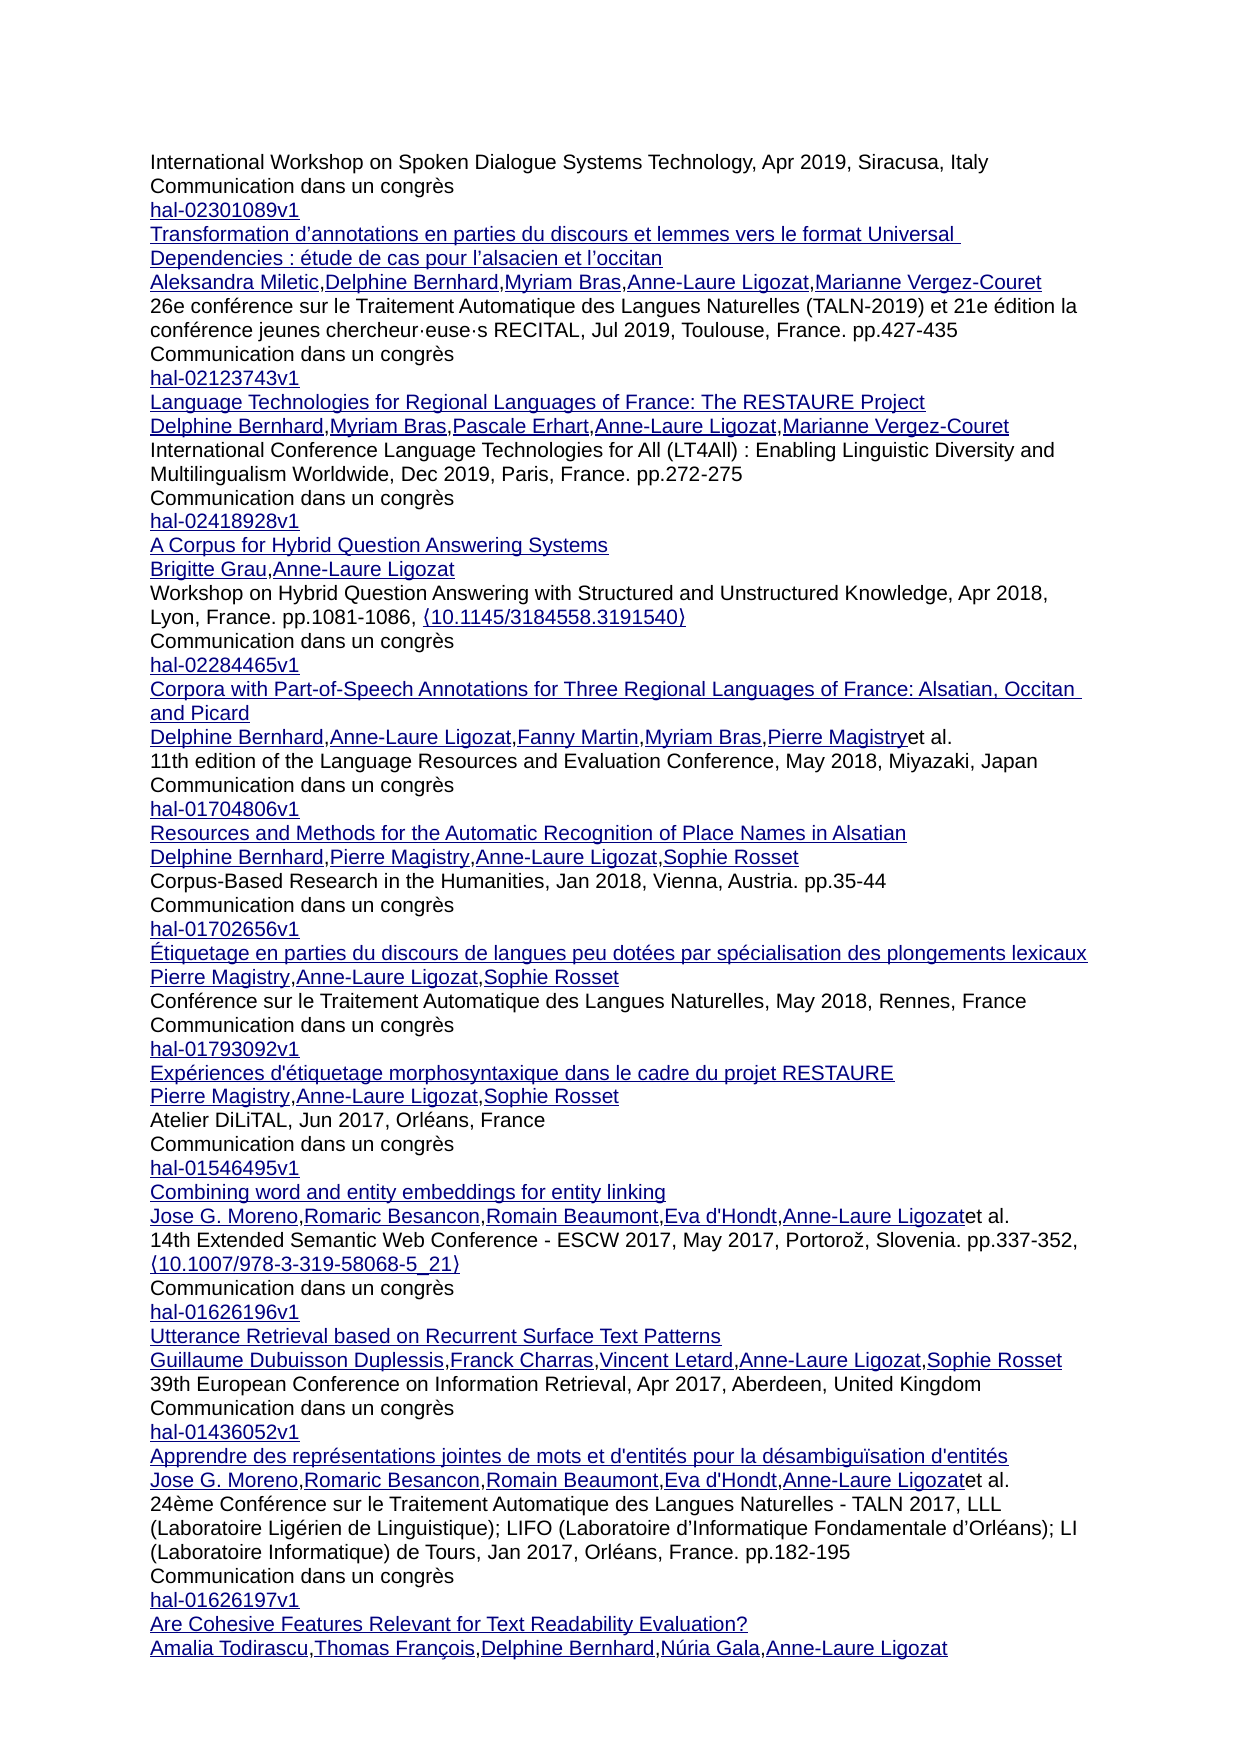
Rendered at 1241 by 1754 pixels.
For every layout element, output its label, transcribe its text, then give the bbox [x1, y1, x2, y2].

table_cell Étiquetage en parties du discours de langues peu dotées par spécialisation des plongements lexicaux Pierre Magistry,Anne-Laure Ligozat,Sophie Rosset Conférence sur le Traitement Automatique des Langues Naturelles, May 2018, Rennes, France Communication dans un congrès hal-01793092v1 [150, 941, 1090, 1060]
table_cell Combining word and entity embeddings for entity linking Jose G. Moreno,Romaric Besancon,Romain Beaumont,Eva d'Hondt,Anne-Laure Ligozatet al. 14th Extended Semantic Web Conference - ESCW 2017, May 2017, Portorož, Slovenia. pp.337-352, ⟨10.1007/978-3-319-58068-5_21⟩ Communication dans un congrès hal-01626196v1 [150, 1180, 1090, 1324]
table_cell Resources and Methods for the Automatic Recognition of Place Names in Alsatian Delphine Bernhard,Pierre Magistry,Anne-Laure Ligozat,Sophie Rosset Corpus-Based Research in the Humanities, Jan 2018, Vienna, Austria. pp.35-44 Communication dans un congrès hal-01702656v1 [150, 821, 1090, 941]
table_cell Expériences d'étiquetage morphosyntaxique dans le cadre du projet RESTAURE Pierre Magistry,Anne-Laure Ligozat,Sophie Rosset Atelier DiLiTAL, Jun 2017, Orléans, France Communication dans un congrès hal-01546495v1 [150, 1060, 1090, 1180]
table_cell Corpora with Part-of-Speech Annotations for Three Regional Languages of France: Alsatian, Occitan and Picard Delphine Bernhard,Anne-Laure Ligozat,Fanny Martin,Myriam Bras,Pierre Magistryet al. 11th edition of the Language Resources and Evaluation Conference, May 2018, Miyazaki, Japan Communication dans un congrès hal-01704806v1 [150, 677, 1090, 821]
table_cell Apprendre des représentations jointes de mots et d'entités pour la désambiguïsation d'entités Jose G. Moreno,Romaric Besancon,Romain Beaumont,Eva d'Hondt,Anne-Laure Ligozatet al. 24ème Conférence sur le Traitement Automatique des Langues Naturelles - TALN 2017, LLL (Laboratoire Ligérien de Linguistique); LIFO (Laboratoire d’Informatique Fondamentale d’Orléans); LI (Laboratoire Informatique) de Tours, Jan 2017, Orléans, France. pp.182-195 Communication dans un congrès hal-01626197v1 [150, 1444, 1090, 1611]
table_cell Utterance Retrieval based on Recurrent Surface Text Patterns Guillaume Dubuisson Duplessis,Franck Charras,Vincent Letard,Anne-Laure Ligozat,Sophie Rosset 39th European Conference on Information Retrieval, Apr 2017, Aberdeen, United Kingdom Communication dans un congrès hal-01436052v1 [150, 1324, 1090, 1444]
table_cell Transformation d’annotations en parties du discours et lemmes vers le format Universal Dependencies : étude de cas pour l’alsacien et l’occitan Aleksandra Miletic,Delphine Bernhard,Myriam Bras,Anne-Laure Ligozat,Marianne Vergez-Couret 26e conférence sur le Traitement Automatique des Langues Naturelles (TALN-2019) et 21e édition la conférence jeunes chercheur·euse·s RECITAL, Jul 2019, Toulouse, France. pp.427-435 Communication dans un congrès hal-02123743v1 [150, 222, 1090, 389]
table_cell A Corpus for Hybrid Question Answering Systems Brigitte Grau,Anne-Laure Ligozat Workshop on Hybrid Question Answering with Structured and Unstructured Knowledge, Apr 2018, Lyon, France. pp.1081-1086, ⟨10.1145/3184558.3191540⟩ Communication dans un congrès hal-02284465v1 [150, 533, 1090, 677]
table_cell Are Cohesive Features Relevant for Text Readability Evaluation? Amalia Todirascu,Thomas François,Delphine Bernhard,Núria Gala,Anne-Laure Ligozat [150, 1611, 1090, 1659]
table_cell International Workshop on Spoken Dialogue Systems Technology, Apr 2019, Siracusa, Italy Communication dans un congrès hal-02301089v1 [150, 150, 1090, 222]
table_cell Language Technologies for Regional Languages of France: The RESTAURE Project Delphine Bernhard,Myriam Bras,Pascale Erhart,Anne-Laure Ligozat,Marianne Vergez-Couret International Conference Language Technologies for All (LT4All) : Enabling Linguistic Diversity and Multilingualism Worldwide, Dec 2019, Paris, France. pp.272‑275 Communication dans un congrès hal-02418928v1 [150, 390, 1090, 533]
